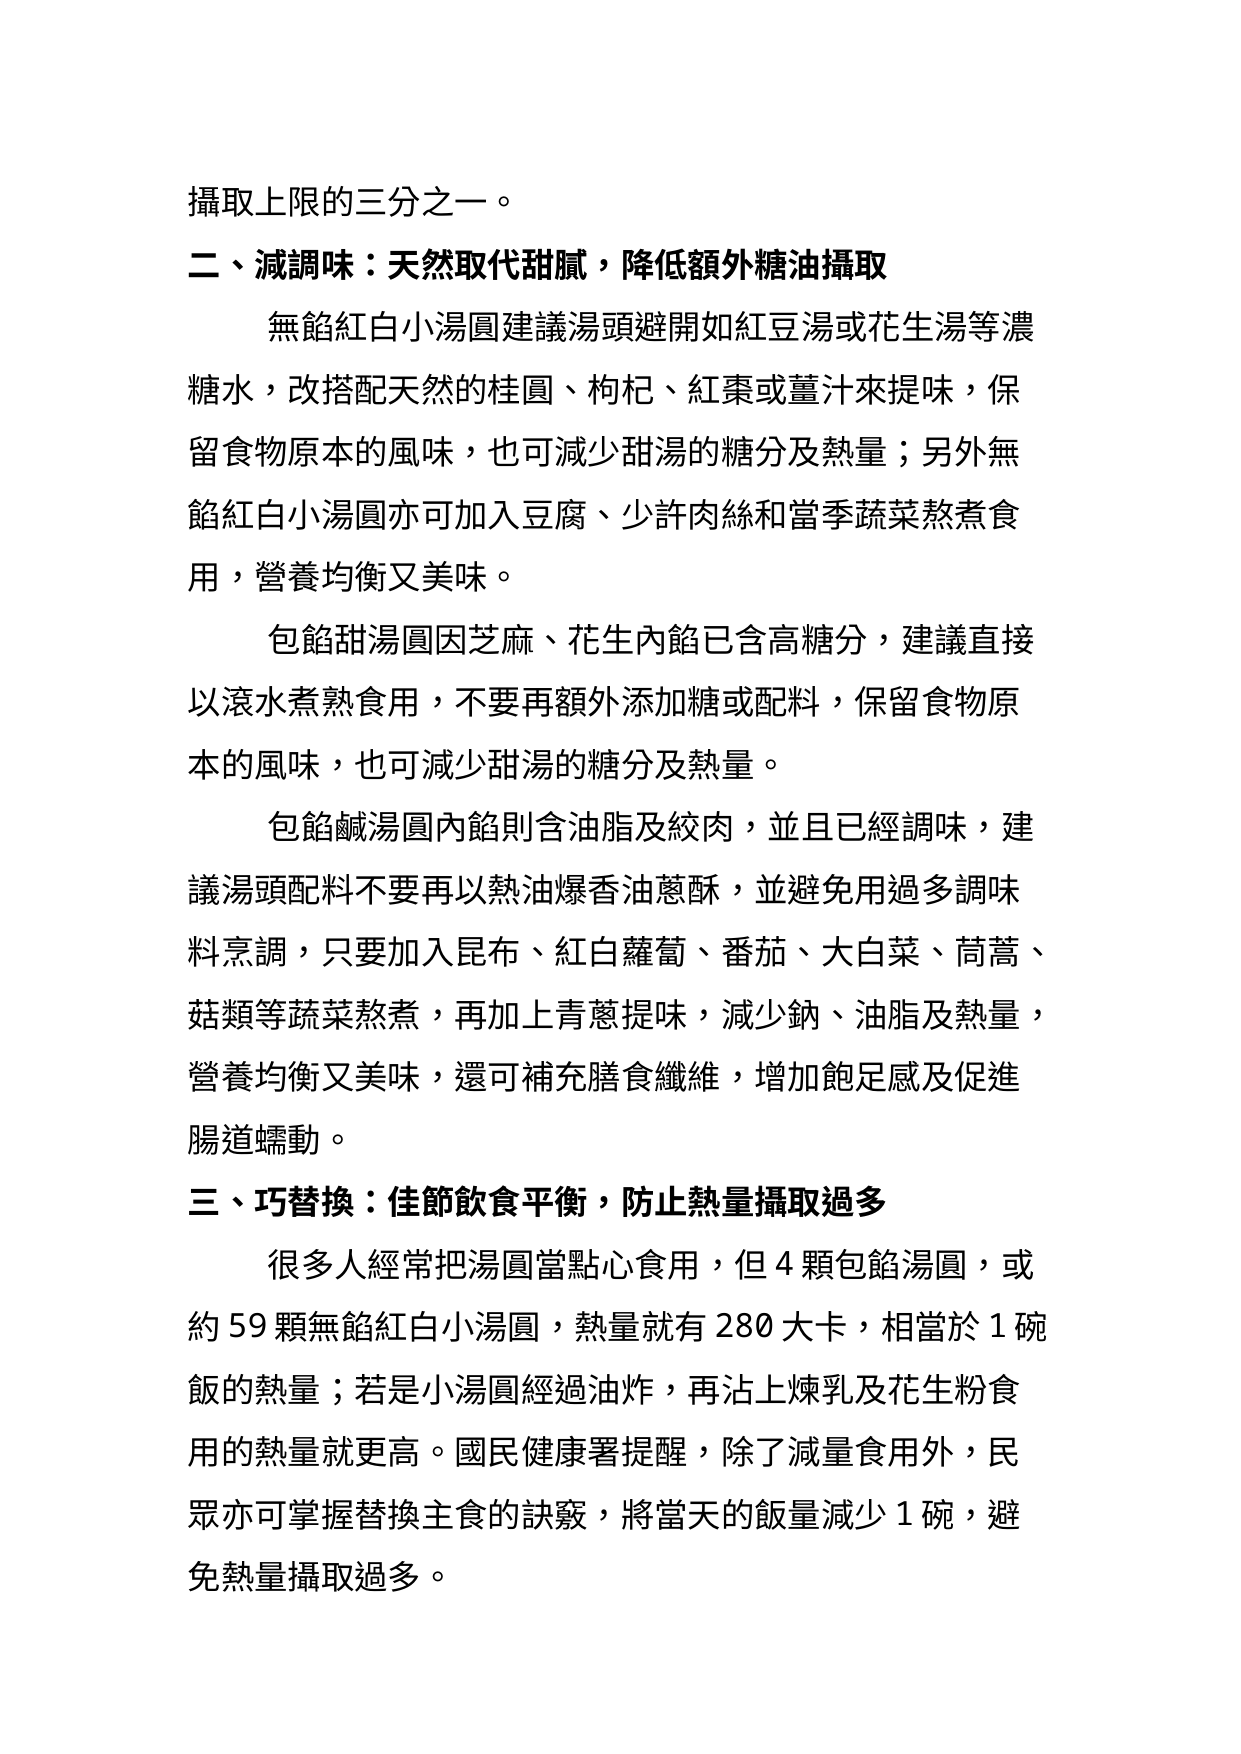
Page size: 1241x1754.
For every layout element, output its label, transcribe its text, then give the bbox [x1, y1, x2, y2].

text 包餡甜湯圓因芝麻、花生內餡已含高糖分，建議直接以滾水煮熟食用，不要再額外添加糖或配料，保留食物原本的風味，也可減少甜湯的糖分及熱量。 [187, 596, 1053, 783]
text 攝取上限的三分之一。 [187, 158, 1053, 221]
text 三、巧替換：佳節飲食平衡，防止熱量攝取過多 [187, 1158, 1053, 1221]
text 很多人經常把湯圓當點心食用，但4顆包餡湯圓，或約59顆無餡紅白小湯圓，熱量就有280大卡，相當於1碗飯的熱量；若是小湯圓經過油炸，再沾上煉乳及花生粉食用的熱量就更高。國民健康署提醒，除了減量食用外，民眾亦可掌握替換主食的訣竅，將當天的飯量減少1碗，避免熱量攝取過多。 [187, 1221, 1053, 1596]
text 包餡鹹湯圓內餡則含油脂及絞肉，並且已經調味，建議湯頭配料不要再以熱油爆香油蔥酥，並避免用過多調味料烹調，只要加入昆布、紅白蘿蔔、番茄、大白菜、茼蒿、菇類等蔬菜熬煮，再加上青蔥提味，減少鈉、油脂及熱量，營養均衡又美味，還可補充膳食纖維，增加飽足感及促進腸道蠕動。 [187, 783, 1053, 1158]
text 無餡紅白小湯圓建議湯頭避開如紅豆湯或花生湯等濃糖水，改搭配天然的桂圓、枸杞、紅棗或薑汁來提味，保留食物原本的風味，也可減少甜湯的糖分及熱量；另外無餡紅白小湯圓亦可加入豆腐、少許肉絲和當季蔬菜熬煮食用，營養均衡又美味。 [187, 283, 1053, 596]
text 二、減調味：天然取代甜膩，降低額外糖油攝取 [187, 221, 1053, 283]
